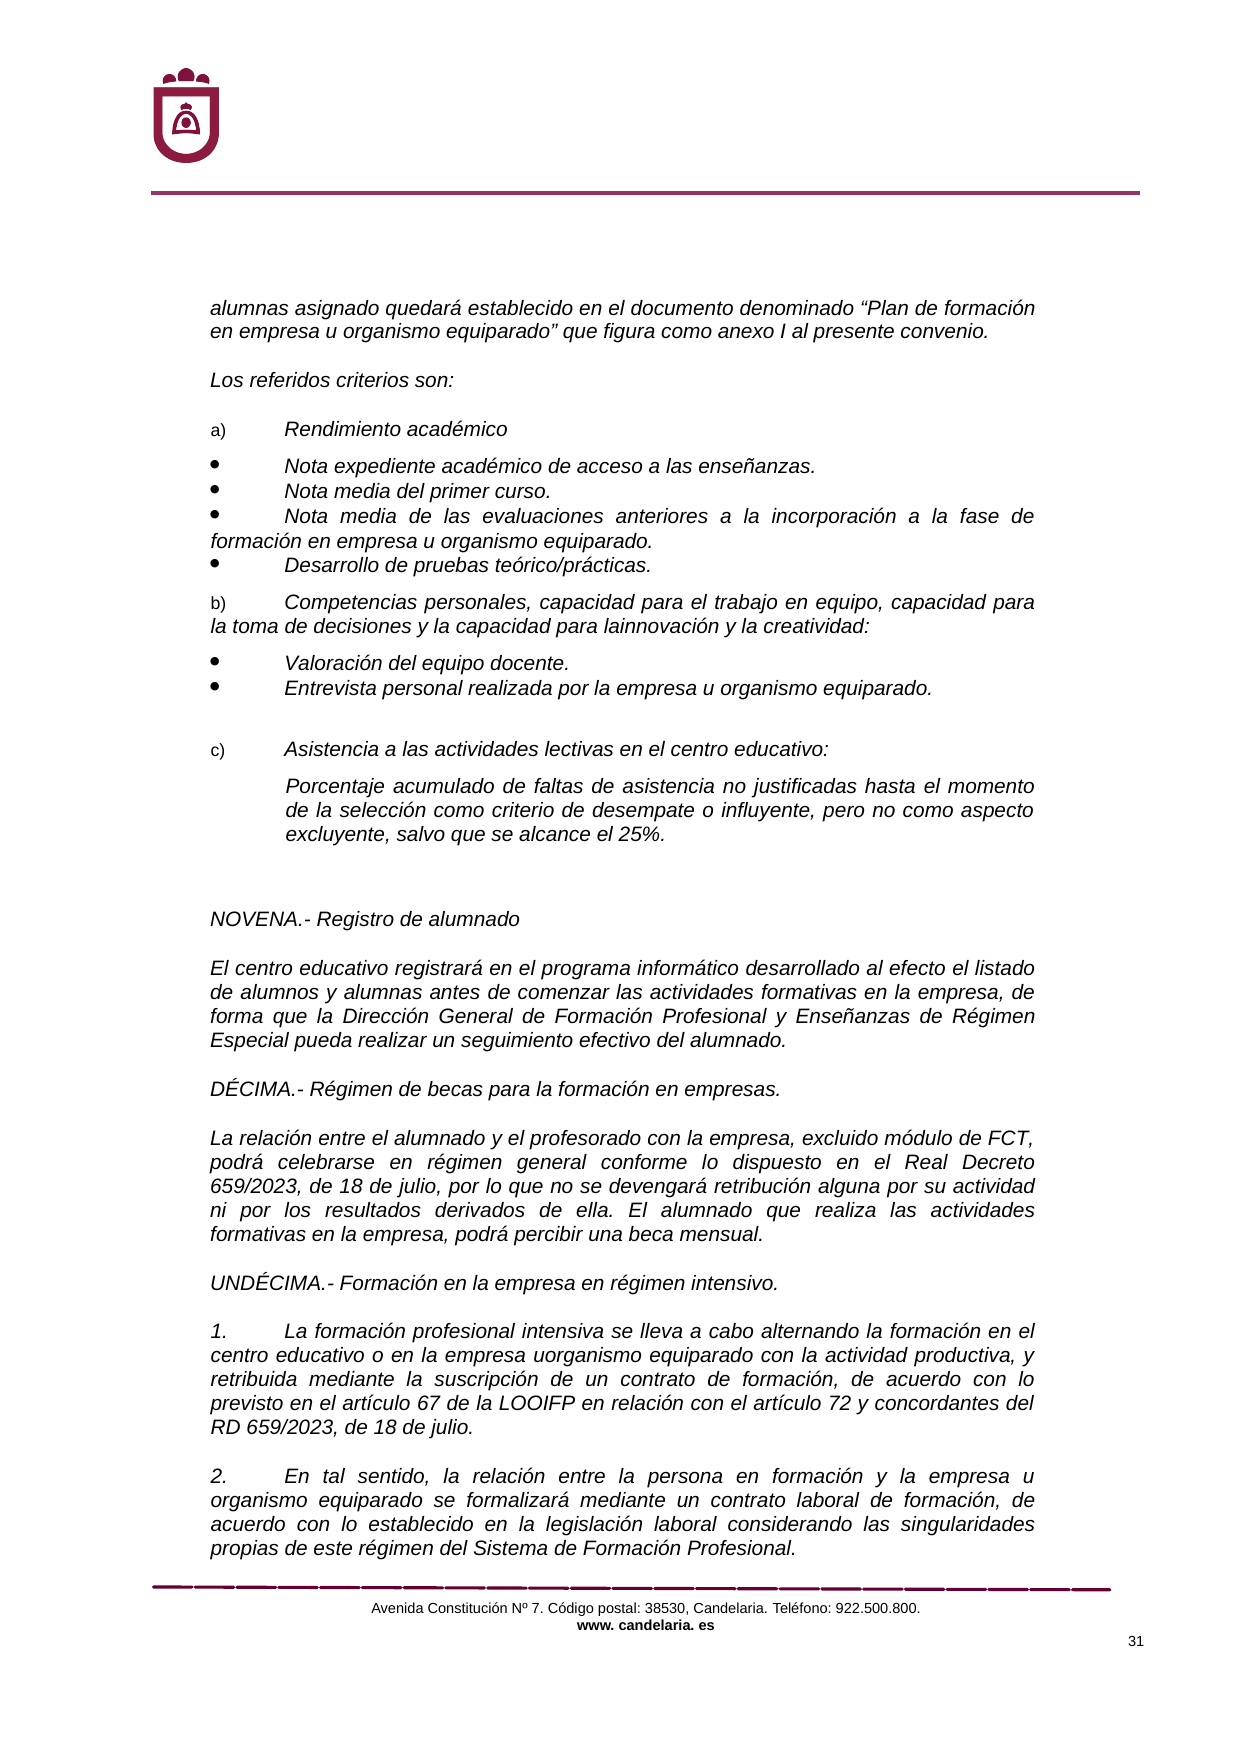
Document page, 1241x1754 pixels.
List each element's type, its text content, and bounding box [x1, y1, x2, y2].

text NOVENA.- Registro de alumnado [210, 907, 1038, 931]
list Asistencia a las actividades lectivas en el centro educativo: [210, 737, 1038, 761]
list Valoración del equipo docente. [210, 651, 1037, 676]
list La formación profesional intensiva se lleva a cabo alternando la formación en el centro educativo o en la empresa uorganismo equiparado con la actividad productiva, y retribuida mediante la suscripción de un contrato de formación, de acuerdo con lo previsto en el artículo 67 de la LOOIFP en relación con el artículo 72 y concordantes del RD 659/2023, de 18 de julio. [210, 1319, 1038, 1439]
text El centro educativo registrará en el programa informático desarrollado al efecto el listado de alumnos y alumnas antes de comenzar las actividades formativas en la empresa, de forma que la Dirección General de Formación Profesional y Enseñanzas de Régimen Especial pueda realizar un seguimiento efectivo del alumnado. [210, 956, 1038, 1052]
text La relación entre el alumnado y el profesorado con la empresa, excluido módulo de FCT, podrá celebrarse en régimen general conforme lo dispuesto en el Real Decreto 659/2023, de 18 de julio, por lo que no se devengará retribución alguna por su actividad ni por los resultados derivados de ella. El alumnado que realiza las actividades formativas en la empresa, podrá percibir una beca mensual. [210, 1126, 1038, 1245]
list Rendimiento académico [210, 417, 1038, 441]
list Nota expediente académico de acceso a las enseñanzas. [210, 454, 1037, 479]
list Nota media de las evaluaciones anteriores a la incorporación a la fase de formación en empresa u organismo equiparado. [210, 504, 1037, 553]
list Nota media del primer curso. [210, 479, 1037, 504]
text alumnas asignado quedará establecido en el documento denominado “Plan de formación en empresa u organismo equiparado” que figura como anexo I al presente convenio. [210, 295, 1038, 343]
list En tal sentido, la relación entre la persona en formación y la empresa u organismo equiparado se formalizará mediante un contrato laboral de formación, de acuerdo con lo establecido en la legislación laboral considerando las singularidades propias de este régimen del Sistema de Formación Profesional. [210, 1464, 1038, 1560]
text UNDÉCIMA.- Formación en la empresa en régimen intensivo. [210, 1270, 1038, 1294]
text Los referidos criterios son: [210, 368, 1038, 392]
text Porcentaje acumulado de faltas de asistencia no justificadas hasta el momento de la selección como criterio de desempate o influyente, pero no como aspecto excluyente, salvo que se alcance el 25%. [285, 773, 1037, 845]
list Entrevista personal realizada por la empresa u organismo equiparado. [210, 676, 1037, 701]
list Desarrollo de pruebas teórico/prácticas. [210, 553, 1037, 578]
list Competencias personales, capacidad para el trabajo en equipo, capacidad para la toma de decisiones y la capacidad para lainnovación y la creatividad: [210, 590, 1038, 638]
text DÉCIMA.- Régimen de becas para la formación en empresas. [210, 1077, 1038, 1101]
